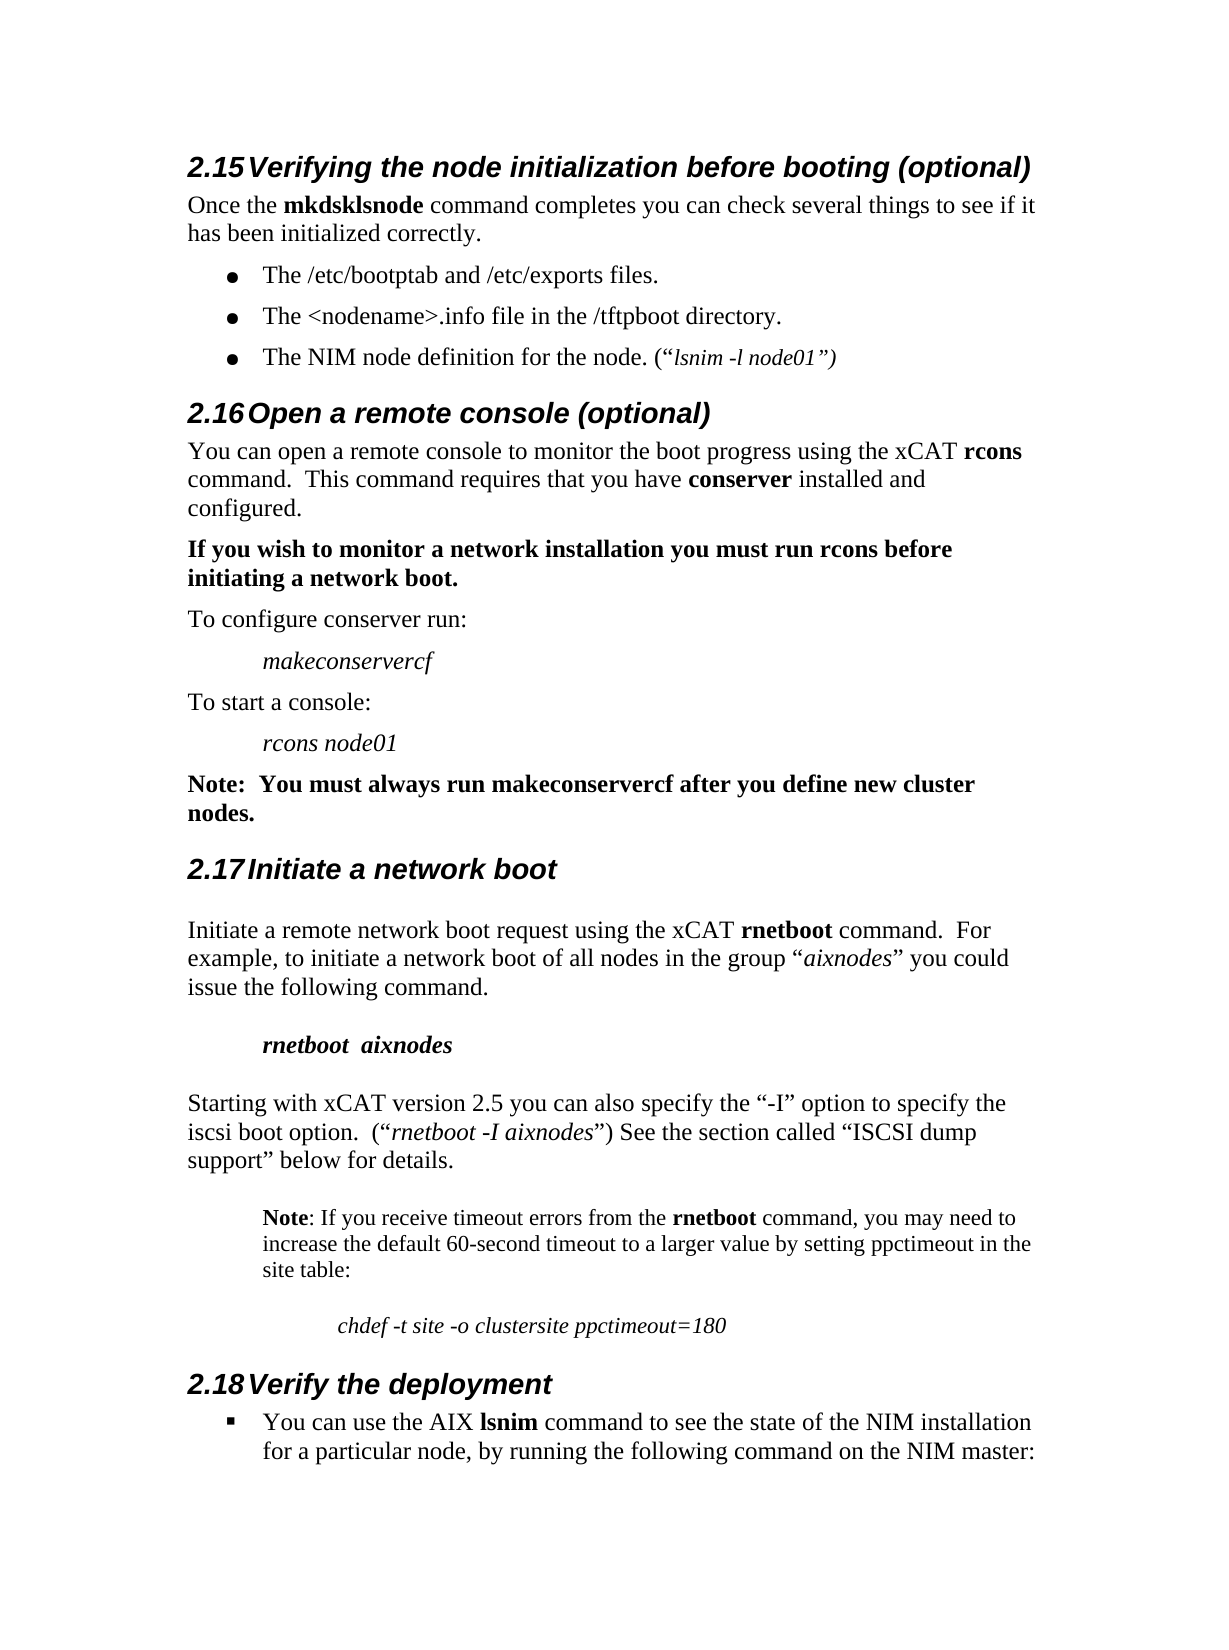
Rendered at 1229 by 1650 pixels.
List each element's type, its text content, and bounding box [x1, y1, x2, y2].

subtitle Verify the deployment [187, 1367, 1041, 1401]
list The NIM node definition for the node. (“lsnim -l node01”) [225, 342, 1041, 371]
text Once the mkdsklsnode command completes you can check several things to see if it has been initialized correctly. [187, 190, 1041, 247]
subtitle Verifying the node initialization before booting (optional) [187, 150, 1041, 183]
text chdef -t site -o clustersite ppctimeout=180 [337, 1312, 1041, 1338]
text To start a console: [187, 687, 1041, 716]
text Note: You must always run makeconservercf after you define new cluster nodes. [187, 769, 1041, 827]
text makeconservercf [262, 646, 1041, 674]
subtitle Initiate a network boot [187, 852, 1041, 886]
text You can open a remote console to monitor the boot progress using the xCAT rcons command. This command requires that you have conserver installed and configured. [187, 436, 1041, 522]
text rnetboot aixnodes [262, 1030, 1041, 1059]
text Note: If you receive timeout errors from the rnetboot command, you may need to increase the default 60-second timeout to a larger value by setting ppctimeout in the site table: [262, 1203, 1041, 1283]
text To configure conserver run: [37, 604, 1041, 633]
subtitle Open a remote console (optional) [187, 396, 1041, 429]
list The /etc/bootptab and /etc/exports files. [225, 260, 1041, 288]
text If you wish to monitor a network installation you must run rcons before initiating a network boot. [187, 534, 1041, 592]
text Initiate a remote network boot request using the xCAT rnetboot command. For example, to initiate a network boot of all nodes in the group “aixnodes” you could issue the following command. [187, 915, 1041, 1001]
text Starting with xCAT version 2.5 you can also specify the “-I” option to specify the iscsi boot option. (“rnetboot -I aixnodes”) See the section called “ISCSI dump support” below for details. [187, 1088, 1041, 1174]
list The <nodename>.info file in the /tftpboot directory. [225, 301, 1041, 330]
list You can use the AIX lsnim command to see the state of the NIM installation for a particular node, by running the following command on the NIM master: [225, 1407, 1041, 1464]
text rcons node01 [262, 728, 1041, 757]
